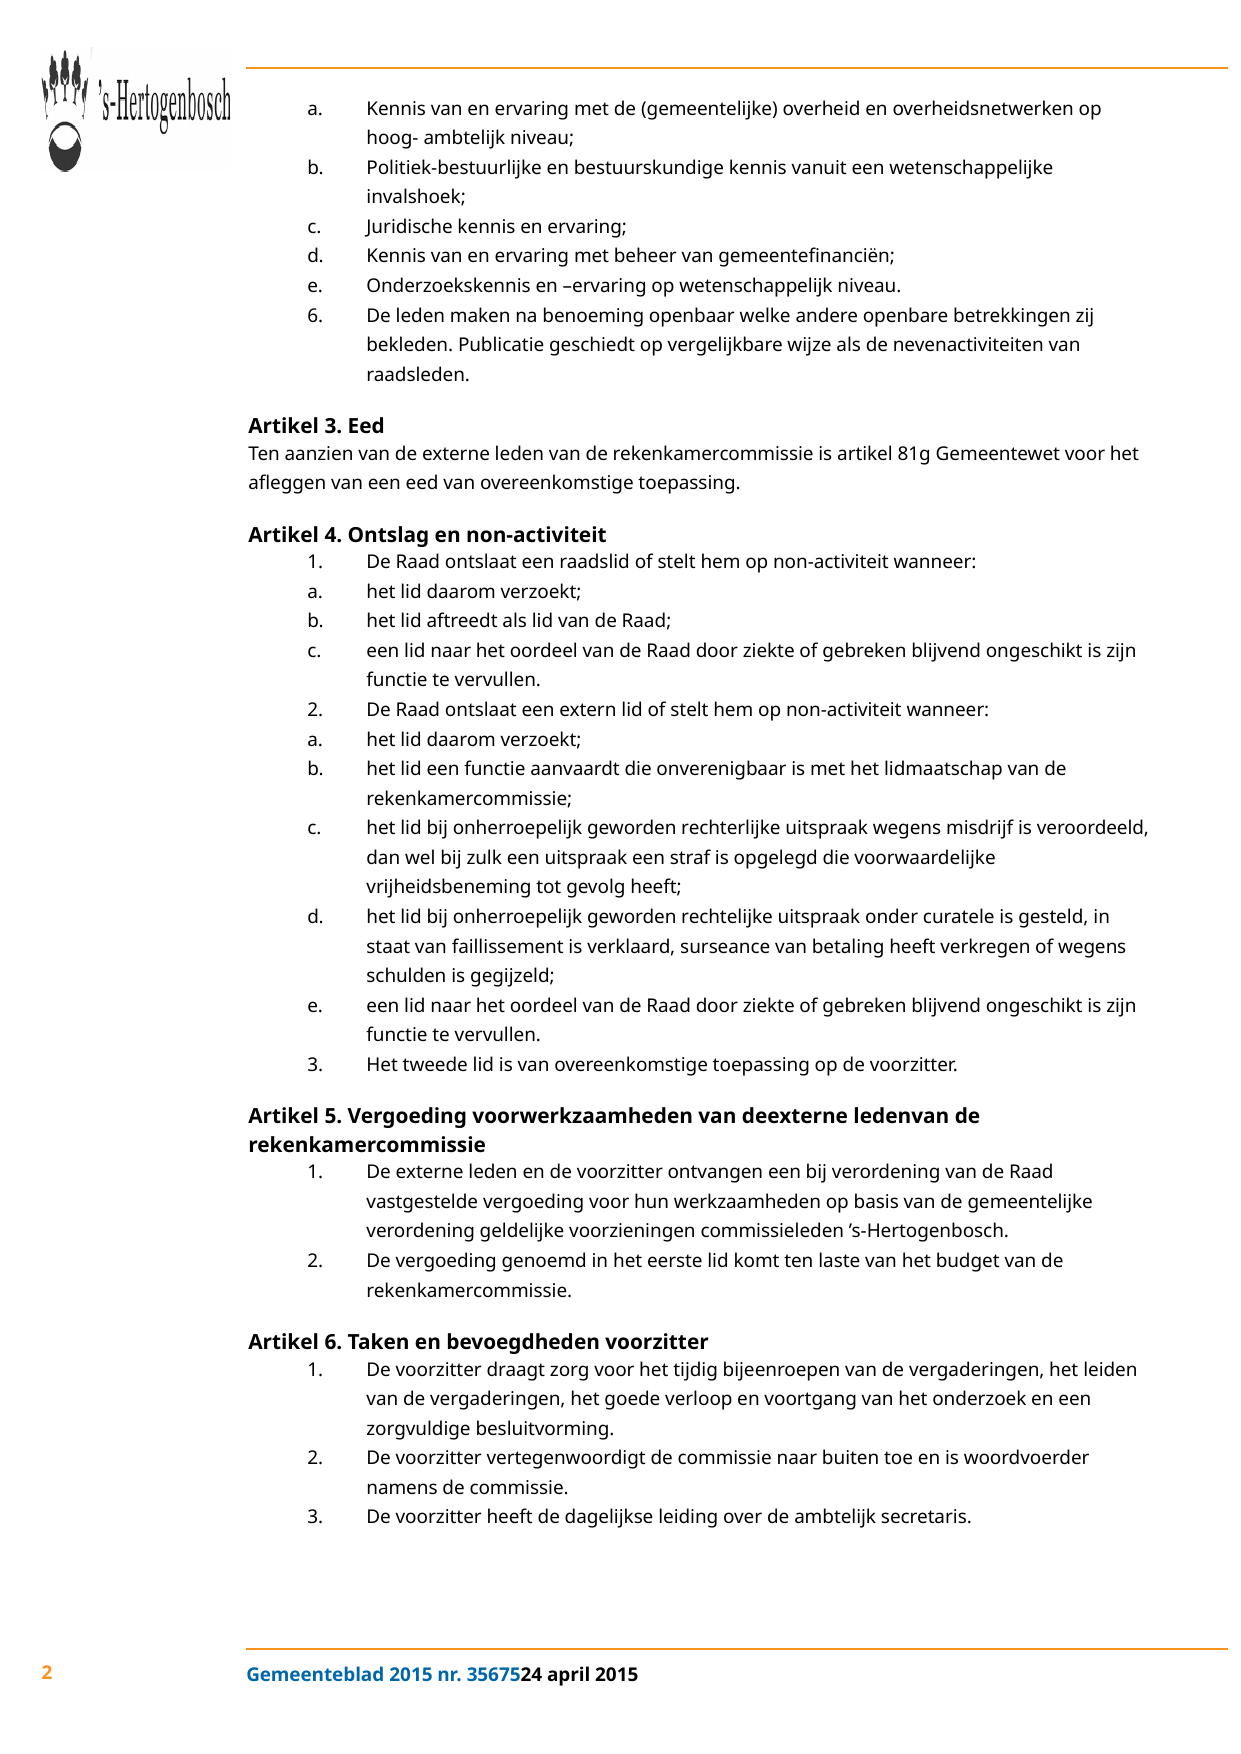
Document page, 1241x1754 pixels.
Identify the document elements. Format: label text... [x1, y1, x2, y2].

list het lid een functie aanvaardt die onverenigbaar is met het lidmaatschap van de rekenkamercommissie; [307, 755, 1152, 811]
list het lid daarom verzoekt; [307, 726, 1152, 752]
text Artikel 5. Vergoeding voorwerkzaamheden van deexterne ledenvan de rekenkamercommissie [248, 1102, 1152, 1158]
list De Raad ontslaat een extern lid of stelt hem op non-activiteit wanneer: [307, 696, 1152, 722]
list Onderzoekskennis en –ervaring op wetenschappelijk niveau. [307, 272, 1152, 298]
list De voorzitter heeft de dagelijkse leiding over de ambtelijk secretaris. [307, 1504, 1152, 1529]
list een lid naar het oordeel van de Raad door ziekte of gebreken blijvend ongeschikt is zijn functie te vervullen. [307, 992, 1152, 1047]
list De vergoeding genoemd in het eerste lid komt ten laste van het budget van de rekenkamercommissie. [307, 1247, 1152, 1303]
list Juridische kennis en ervaring; [307, 213, 1152, 239]
text Artikel 3. Eed [248, 411, 1152, 440]
text Ten aanzien van de externe leden van de rekenkamercommissie is artikel 81g Gemeentewet voor het afleggen van een eed van overeenkomstige toepassing. [248, 440, 1152, 495]
list Politiek-bestuurlijke en bestuurskundige kennis vanuit een wetenschappelijke invalshoek; [307, 154, 1152, 209]
list het lid daarom verzoekt; [307, 578, 1152, 604]
list het lid aftreedt als lid van de Raad; [307, 607, 1152, 633]
picture [41, 47, 231, 172]
list Het tweede lid is van overeenkomstige toepassing op de voorzitter. [307, 1051, 1152, 1077]
list Kennis van en ervaring met beheer van gemeentefinanciën; [307, 243, 1152, 268]
list het lid bij onherroepelijk geworden rechtelijke uitspraak onder curatele is gesteld, in staat van faillissement is verklaard, surseance van betaling heeft verkregen of wegens schulden is gegijzeld; [307, 903, 1152, 988]
list het lid bij onherroepelijk geworden rechterlijke uitspraak wegens misdrijf is veroordeeld, dan wel bij zulk een uitspraak een straf is opgelegd die voorwaardelijke vrijheidsbeneming tot gevolg heeft; [307, 814, 1152, 899]
list De Raad ontslaat een raadslid of stelt hem op non-activiteit wanneer: [307, 548, 1152, 574]
text Artikel 6. Taken en bevoegdheden voorzitter [248, 1327, 1152, 1356]
list De voorzitter vertegenwoordigt de commissie naar buiten toe en is woordvoerder namens de commissie. [307, 1444, 1152, 1500]
list De leden maken na benoeming openbaar welke andere openbare betrekkingen zij bekleden. Publicatie geschiedt op vergelijkbare wijze als de nevenactiviteiten van raadsleden. [307, 302, 1152, 387]
list een lid naar het oordeel van de Raad door ziekte of gebreken blijvend ongeschikt is zijn functie te vervullen. [307, 637, 1152, 692]
text Artikel 4. Ontslag en non-activiteit [248, 520, 1152, 548]
list Kennis van en ervaring met de (gemeentelijke) overheid en overheidsnetwerken op hoog- ambtelijk niveau; [307, 95, 1152, 150]
list De voorzitter draagt zorg voor het tijdig bijeenroepen van de vergaderingen, het leiden van de vergaderingen, het goede verloop en voortgang van het onderzoek en een zorgvuldige besluitvorming. [307, 1356, 1152, 1441]
list De externe leden en de voorzitter ontvangen een bij verordening van de Raad vastgestelde vergoeding voor hun werkzaamheden op basis van de gemeentelijke verordening geldelijke voorzieningen commissieleden ’s-Hertogenbosch. [307, 1158, 1152, 1243]
